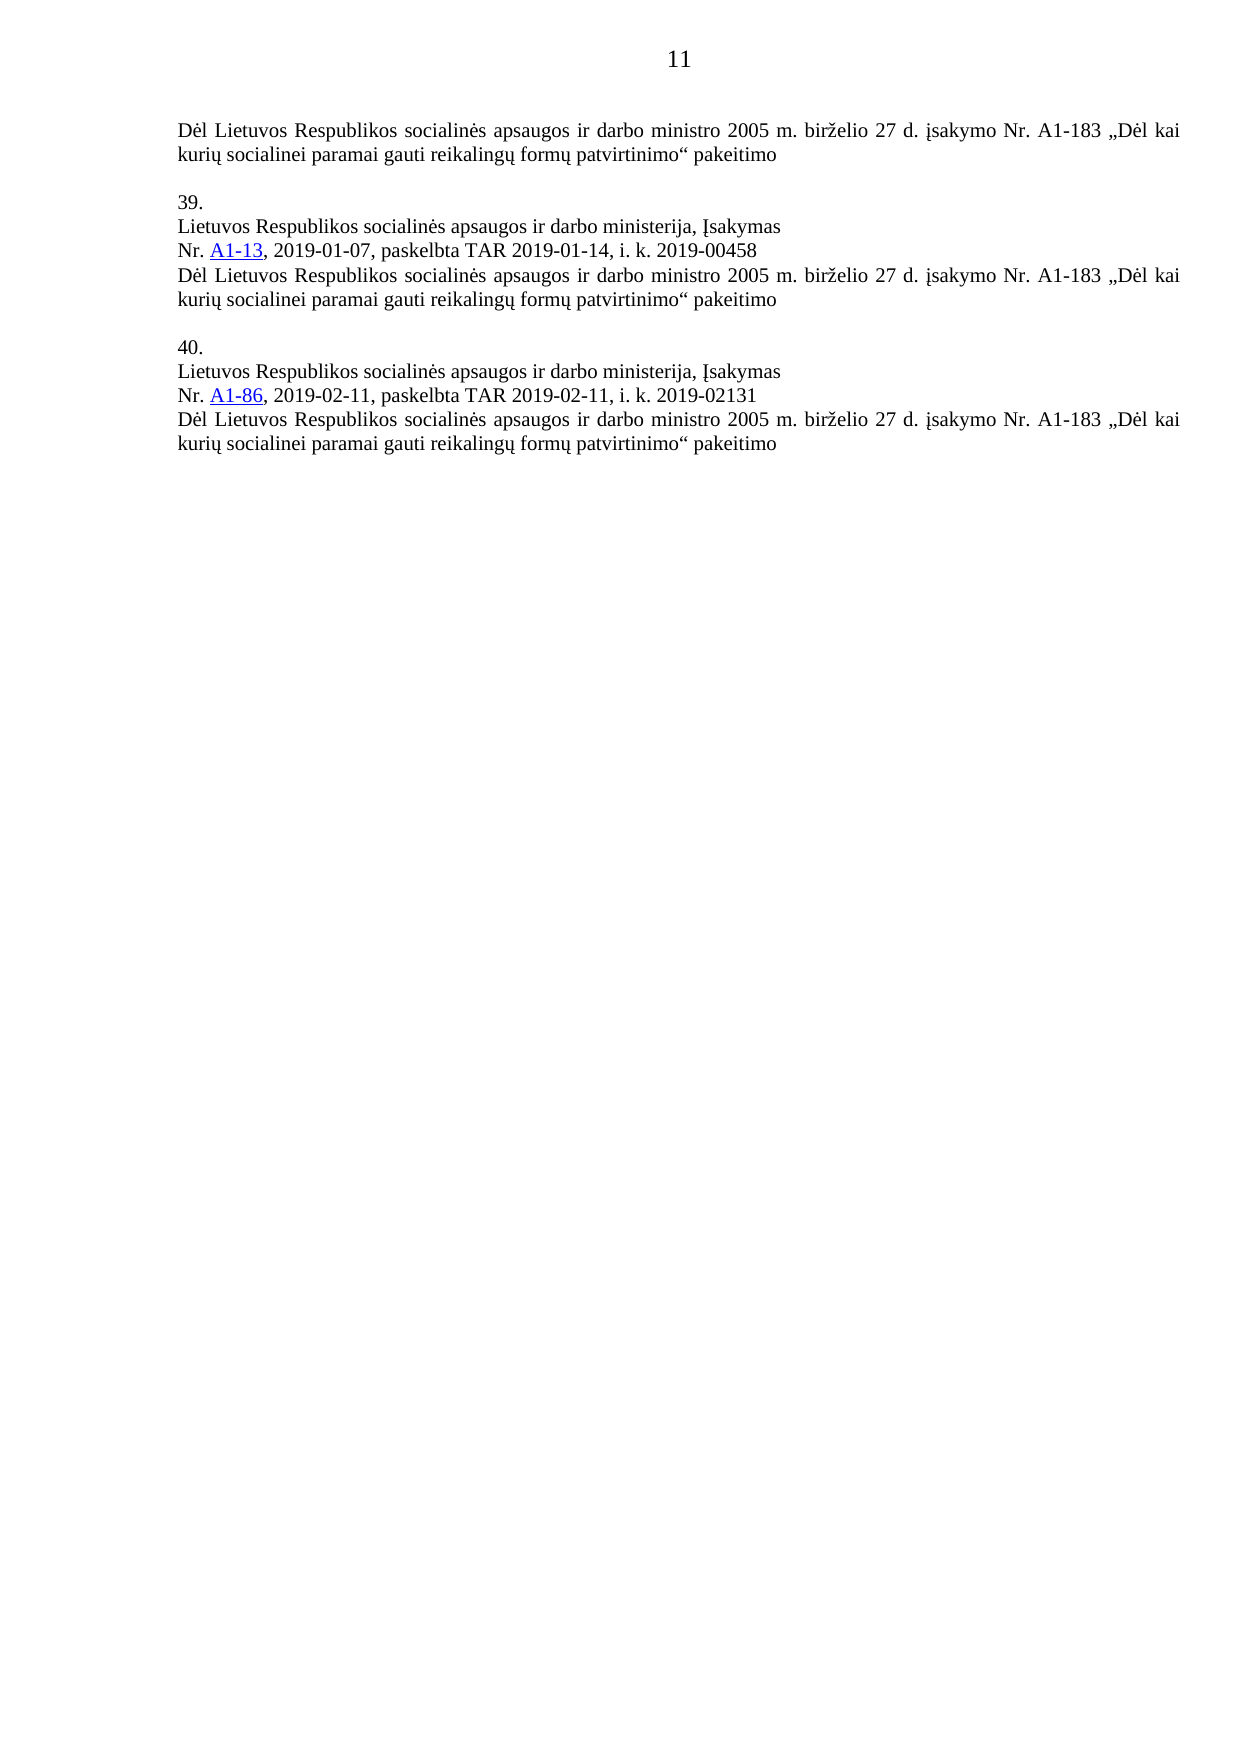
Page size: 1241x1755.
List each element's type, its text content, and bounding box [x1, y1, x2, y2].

text Dėl Lietuvos Respublikos socialinės apsaugos ir darbo ministro 2005 m. birželio 27 d. įsakymo Nr. A1-183 „Dėl kai kurių socialinei paramai gauti reikalingų formų patvirtinimo“ pakeitimo [177, 262, 1181, 311]
text 40. [177, 335, 1181, 359]
text Lietuvos Respublikos socialinės apsaugos ir darbo ministerija, Įsakymas [177, 359, 1181, 383]
text Dėl Lietuvos Respublikos socialinės apsaugos ir darbo ministro 2005 m. birželio 27 d. įsakymo Nr. A1-183 „Dėl kai kurių socialinei paramai gauti reikalingų formų patvirtinimo“ pakeitimo [177, 118, 1181, 166]
text Dėl Lietuvos Respublikos socialinės apsaugos ir darbo ministro 2005 m. birželio 27 d. įsakymo Nr. A1-183 „Dėl kai kurių socialinei paramai gauti reikalingų formų patvirtinimo“ pakeitimo [177, 407, 1181, 455]
text Nr. A1-86, 2019-02-11, paskelbta TAR 2019-02-11, i. k. 2019-02131 [177, 383, 1181, 407]
text 39. [177, 190, 1181, 214]
text Nr. A1-13, 2019-01-07, paskelbta TAR 2019-01-14, i. k. 2019-00458 [177, 238, 1181, 262]
text Lietuvos Respublikos socialinės apsaugos ir darbo ministerija, Įsakymas [177, 214, 1181, 238]
